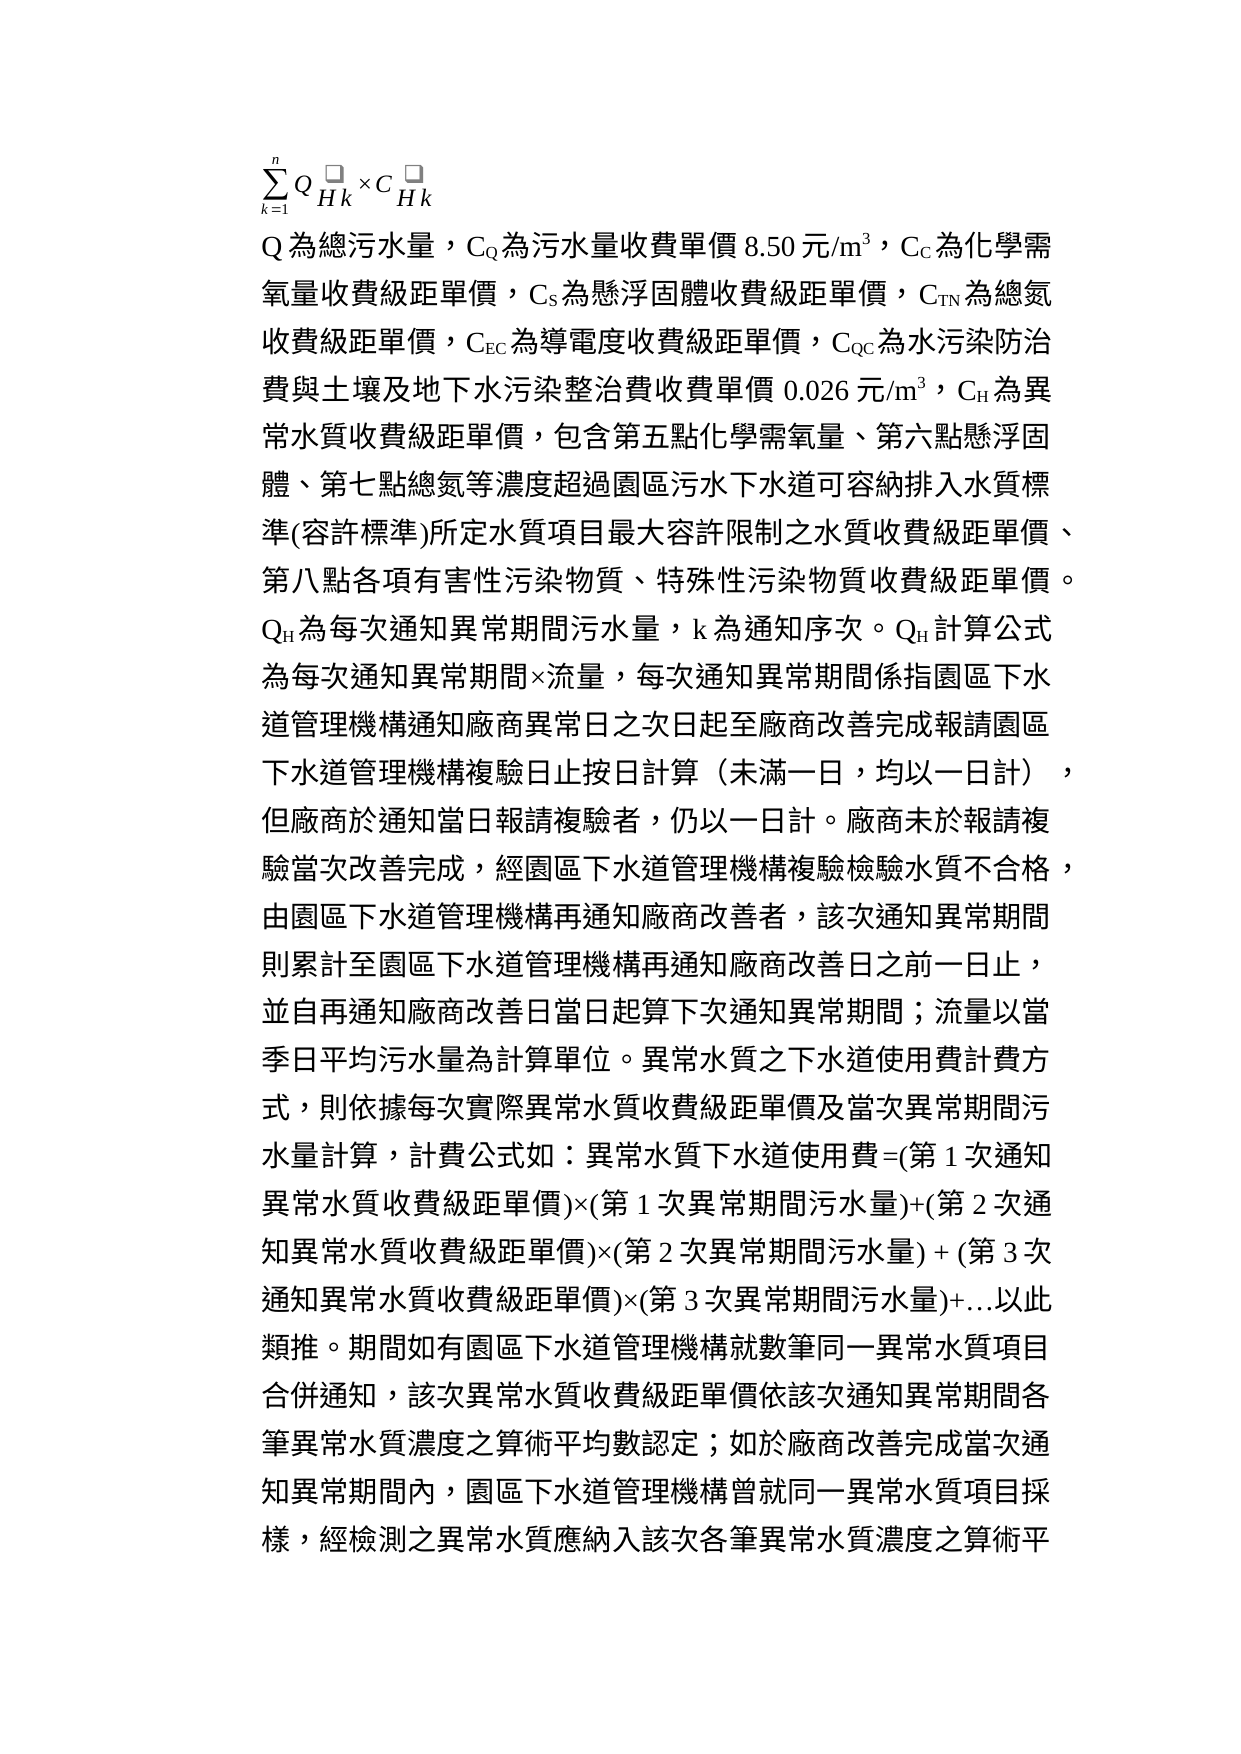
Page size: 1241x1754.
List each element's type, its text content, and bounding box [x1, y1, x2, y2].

text 污水下水道使用費= Q×(CQ+Cc+Cs+CTN+CEC +CQC) + [261, 151, 1053, 218]
text Q為總污水量，CQ為污水量收費單價8.50元/m3，CC為化學需氧量收費級距單價，CS為懸浮固體收費級距單價，CTN為總氮收費級距單價，CEC為導電度收費級距單價，CQC為水污染防治費與土壤及地下水污染整治費收費單價0.026元/m3，CH為異常水質收費級距單價，包含第五點化學需氧量、第六點懸浮固體、第七點總氮等濃度超過園區污水下水道可容納排入水質標準(容許標準)所定水質項目最大容許限制之水質收費級距單價、第八點各項有害性污染物質、特殊性污染物質收費級距單價。QH為每次通知異常期間污水量，k為通知序次。QH計算公式為每次通知異常期間×流量，每次通知異常期間係指園區下水道管理機構通知廠商異常日之次日起至廠商改善完成報請園區下水道管理機構複驗日止按日計算（未滿一日，均以一日計），但廠商於通知當日報請複驗者，仍以一日計。廠商未於報請複驗當次改善完成，經園區下水道管理機構複驗檢驗水質不合格，由園區下水道管理機構再通知廠商改善者，該次通知異常期間則累計至園區下水道管理機構再通知廠商改善日之前一日止，並自再通知廠商改善日當日起算下次通知異常期間；流量以當季日平均污水量為計算單位。異常水質之下水道使用費計費方式，則依據每次實際異常水質收費級距單價及當次異常期間污水量計算，計費公式如：異常水質下水道使用費=(第1次通知異常水質收費級距單價)×(第1次異常期間污水量)+(第2次通知異常水質收費級距單價)×(第2次異常期間污水量) + (第3次通知異常水質收費級距單價)×(第3次異常期間污水量)+…以此類推。期間如有園區下水道管理機構就數筆同一異常水質項目合併通知，該次異常水質收費級距單價依該次通知異常期間各筆異常水質濃度之算術平均數認定；如於廠商改善完成當次通知異常期間內，園區下水道管理機構曾就同一異常水質項目採樣，經檢測之異常水質應納入該次各筆異常水質濃度之算術平均數認定異常水質收費級距單價。 [261, 218, 1053, 1559]
